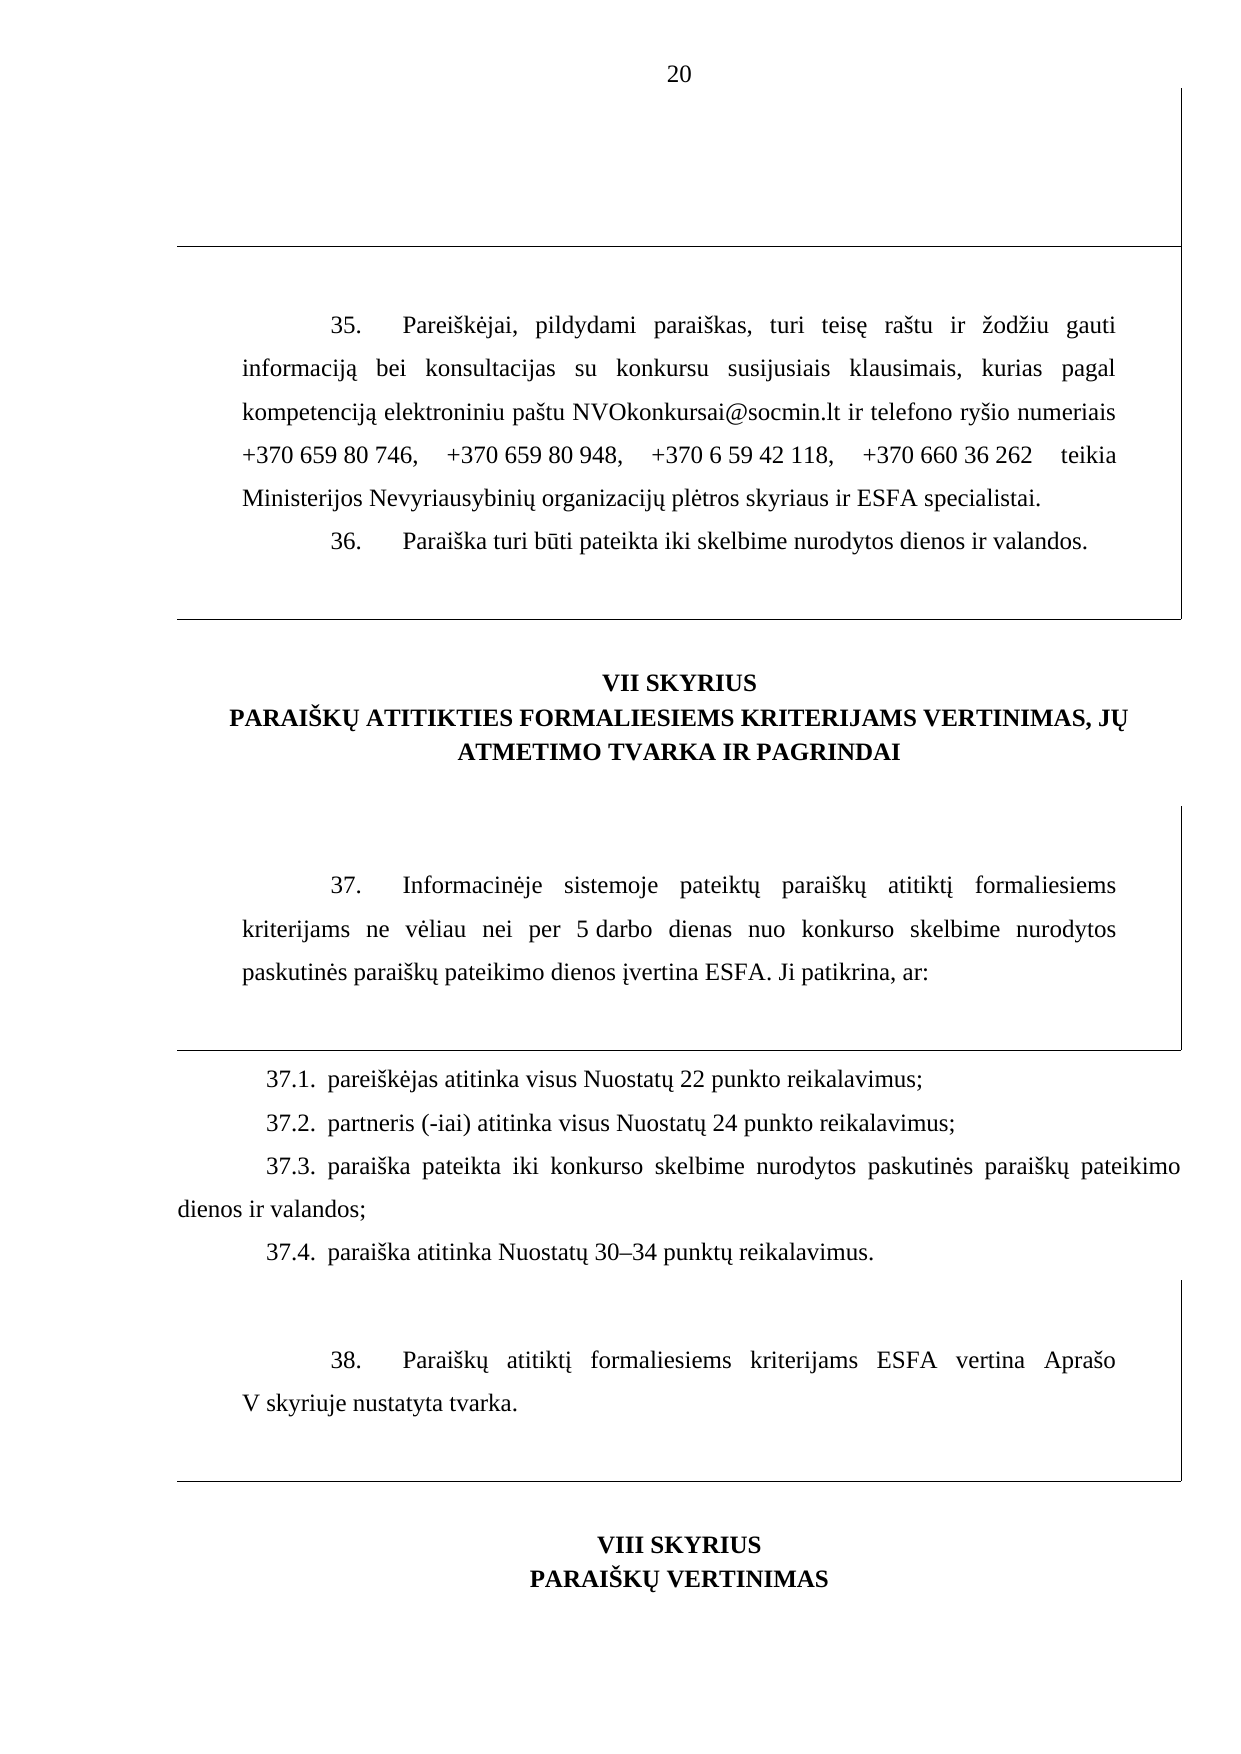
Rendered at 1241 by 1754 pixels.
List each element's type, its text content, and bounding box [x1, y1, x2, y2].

text 38. Paraiškų atitiktį formaliesiems kriterijams ESFA vertina Aprašo V skyriuje nustatyta tvarka. [177, 1280, 1181, 1481]
text 35. Pareiškėjai, pildydami paraiškas, turi teisę raštu ir žodžiu gauti informaciją bei konsultacijas su konkursu susijusiais klausimais, kurias pagal kompetenciją elektroniniu paštu NVOkonkursai@socmin.lt ir telefono ryšio numeriais +370 659 80 746, +370 659 80 948, +370 6 59 42 118, +370 660 36 262 teikia Ministerijos Nevyriausybinių organizacijų plėtros skyriaus ir ESFA specialistai. [177, 246, 1181, 461]
text VII SKYRIUS [177, 668, 1181, 697]
text PARAIŠKŲ VERTINIMAS [177, 1564, 1181, 1593]
text 37. Informacinėje sistemoje pateiktų paraiškų atitiktį formaliesiems kriterijams ne vėliau nei per 5 darbo dienas nuo konkurso skelbime nurodytos paskutinės paraiškų pateikimo dienos įvertina ESFA. Ji patikrina, ar: [177, 806, 1181, 1050]
text 37.2. partneris (-iai) atitinka visus Nuostatų 24 punkto reikalavimus; [177, 1108, 1181, 1136]
text 37.3. paraiška pateikta iki konkurso skelbime nurodytos paskutinės paraiškų pateikimo dienos ir valandos; [177, 1151, 1181, 1223]
text 37.1. pareiškėjas atitinka visus Nuostatų 22 punkto reikalavimus; [177, 1064, 1181, 1093]
text 36. Paraiška turi būti pateikta iki skelbime nurodytos dienos ir valandos. [177, 461, 1181, 619]
text VIII SKYRIUS [177, 1530, 1181, 1559]
text 37.4. paraiška atitinka Nuostatų 30–34 punktų reikalavimus. [177, 1237, 1181, 1266]
text PARAIŠKŲ ATITIKTIES FORMALIESIEMS KRITERIJAMS VERTINIMAS, JŲ ATMETIMO TVARKA IR PAGRINDAI [177, 703, 1181, 766]
